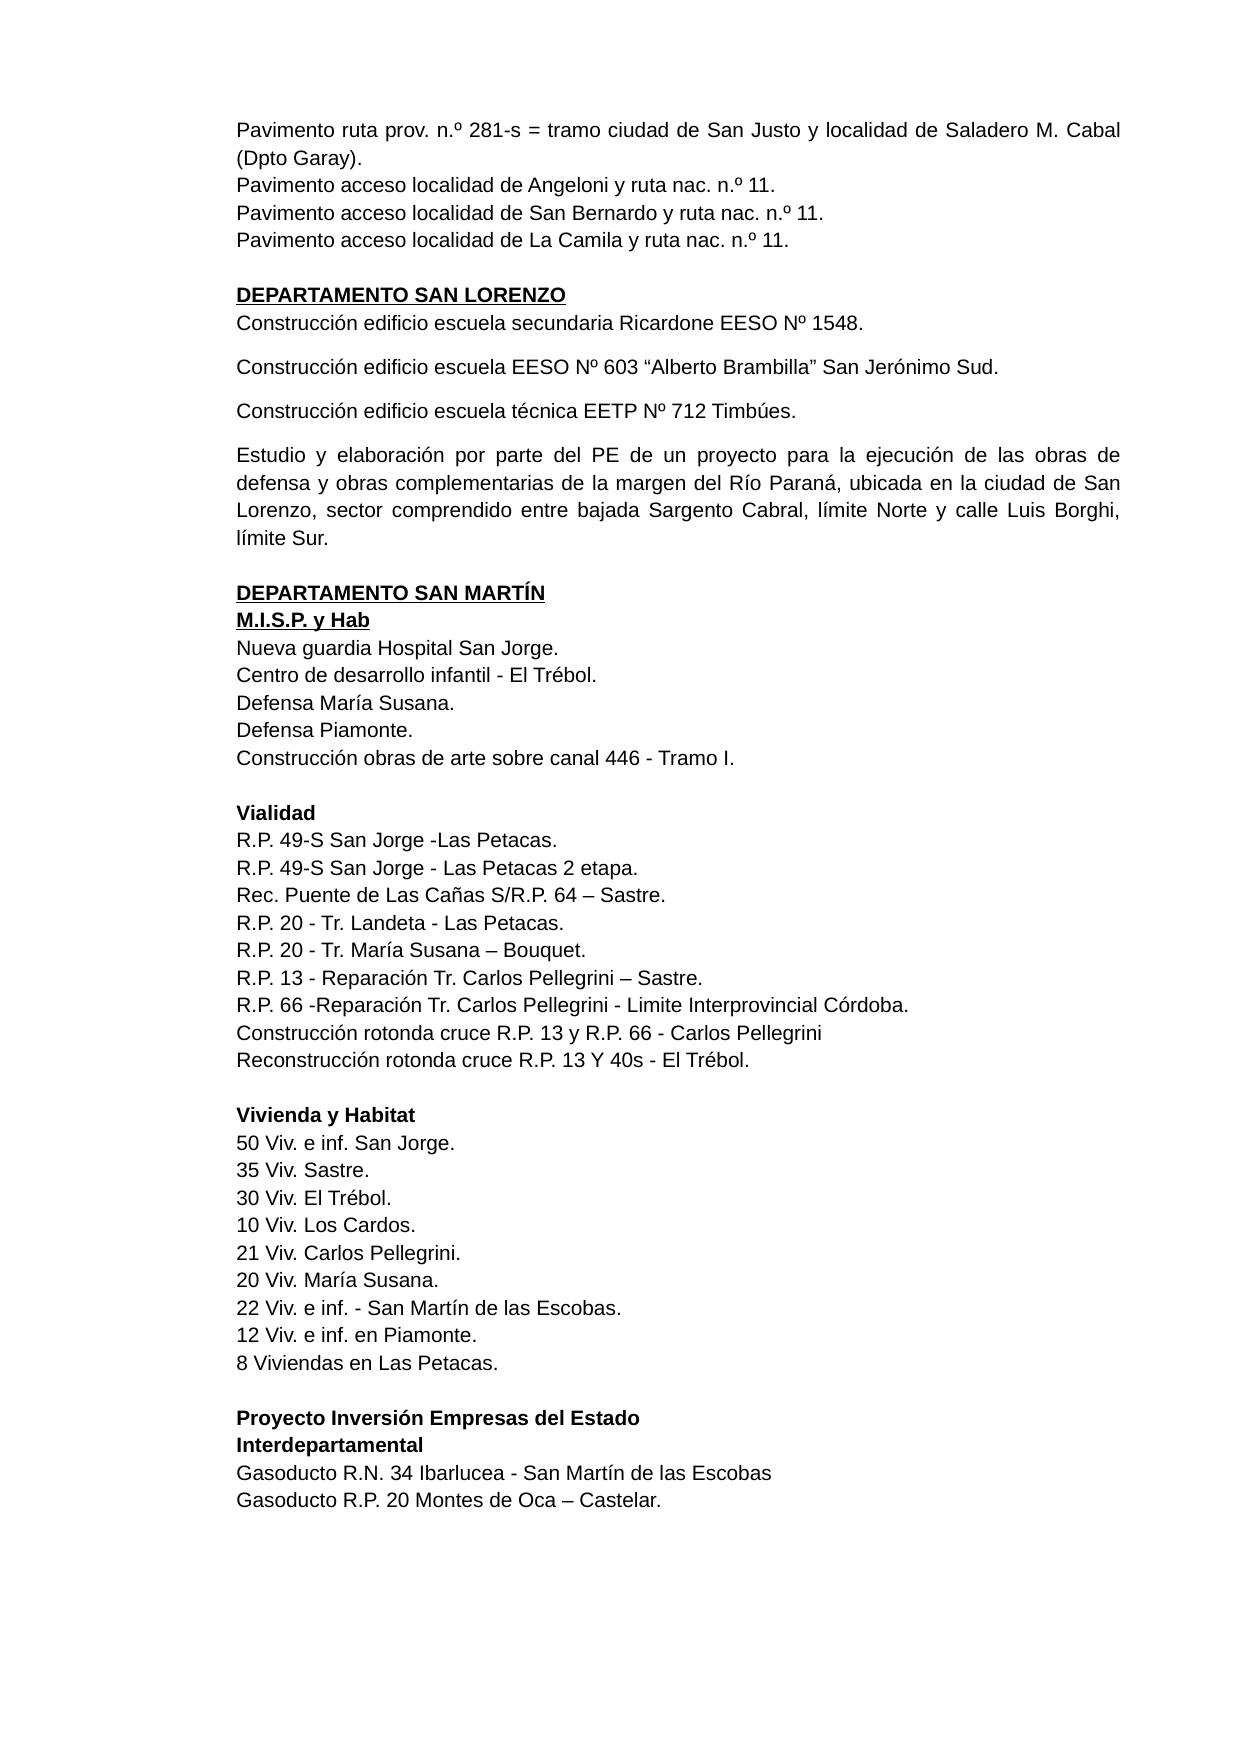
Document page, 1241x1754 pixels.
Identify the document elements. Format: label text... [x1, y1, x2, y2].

text Reconstrucción rotonda cruce R.P. 13 Y 40s - El Trébol. [236, 1048, 1122, 1072]
text R.P. 49-S San Jorge -Las Petacas. [236, 828, 1122, 852]
text R.P. 49-S San Jorge - Las Petacas 2 etapa. [236, 856, 1122, 879]
text Vivienda y Habitat [236, 1103, 1122, 1127]
text Proyecto Inversión Empresas del Estado [236, 1406, 1122, 1429]
text R.P. 66 -Reparación Tr. Carlos Pellegrini - Limite Interprovincial Córdoba. [236, 993, 1122, 1017]
text 20 Viv. María Susana. [236, 1268, 1122, 1292]
text R.P. 13 - Reparación Tr. Carlos Pellegrini – Sastre. [236, 966, 1122, 989]
text Pavimento ruta prov. n.º 281-s = tramo ciudad de San Justo y localidad de Saladero M. Cabal (Dpto Garay). [236, 118, 1122, 169]
text Gasoducto R.P. 20 Montes de Oca – Castelar. [236, 1488, 1122, 1512]
text Gasoducto R.N. 34 Ibarlucea - San Martín de las Escobas [236, 1461, 1122, 1484]
text Estudio y elaboración por parte del PE de un proyecto para la ejecución de las obras de defensa y obras complementarias de la margen del Río Paraná, ubicada en la ciudad de San Lorenzo, sector comprendido entre bajada Sargento Cabral, límite Norte y calle Luis Borghi, límite Sur. [236, 443, 1122, 549]
text M.I.S.P. y Hab [236, 608, 1122, 632]
text Interdepartamental [236, 1433, 1122, 1457]
text Construcción obras de arte sobre canal 446 - Tramo I. [236, 746, 1122, 769]
text DEPARTAMENTO SAN LORENZO [236, 283, 1122, 307]
text Defensa Piamonte. [236, 718, 1122, 742]
text Pavimento acceso localidad de La Camila y ruta nac. n.º 11. [236, 228, 1122, 252]
text Construcción edificio escuela secundaria Ricardone EESO Nº 1548. [236, 311, 1122, 334]
text Pavimento acceso localidad de San Bernardo y ruta nac. n.º 11. [236, 201, 1122, 224]
text Centro de desarrollo infantil - El Trébol. [236, 663, 1122, 687]
text Vialidad [236, 801, 1122, 824]
text R.P. 20 - Tr. María Susana – Bouquet. [236, 938, 1122, 962]
text 10 Viv. Los Cardos. [236, 1213, 1122, 1237]
text R.P. 20 - Tr. Landeta - Las Petacas. [236, 911, 1122, 934]
text 50 Viv. e inf. San Jorge. [236, 1131, 1122, 1154]
text Construcción edificio escuela técnica EETP Nº 712 Timbúes. [236, 399, 1122, 423]
text 12 Viv. e inf. en Piamonte. [236, 1323, 1122, 1347]
text 35 Viv. Sastre. [236, 1158, 1122, 1182]
text 21 Viv. Carlos Pellegrini. [236, 1241, 1122, 1264]
text DEPARTAMENTO SAN MARTÍN [236, 581, 1122, 604]
text 8 Viviendas en Las Petacas. [236, 1351, 1122, 1374]
text Construcción edificio escuela EESO Nº 603 “Alberto Brambilla” San Jerónimo Sud. [236, 355, 1122, 379]
text Nueva guardia Hospital San Jorge. [236, 636, 1122, 659]
text 22 Viv. e inf. - San Martín de las Escobas. [236, 1296, 1122, 1319]
text Construcción rotonda cruce R.P. 13 y R.P. 66 - Carlos Pellegrini [236, 1021, 1122, 1044]
text Pavimento acceso localidad de Angeloni y ruta nac. n.º 11. [236, 173, 1122, 197]
text 30 Viv. El Trébol. [236, 1186, 1122, 1209]
text Rec. Puente de Las Cañas S/R.P. 64 – Sastre. [236, 883, 1122, 907]
text Defensa María Susana. [236, 691, 1122, 714]
